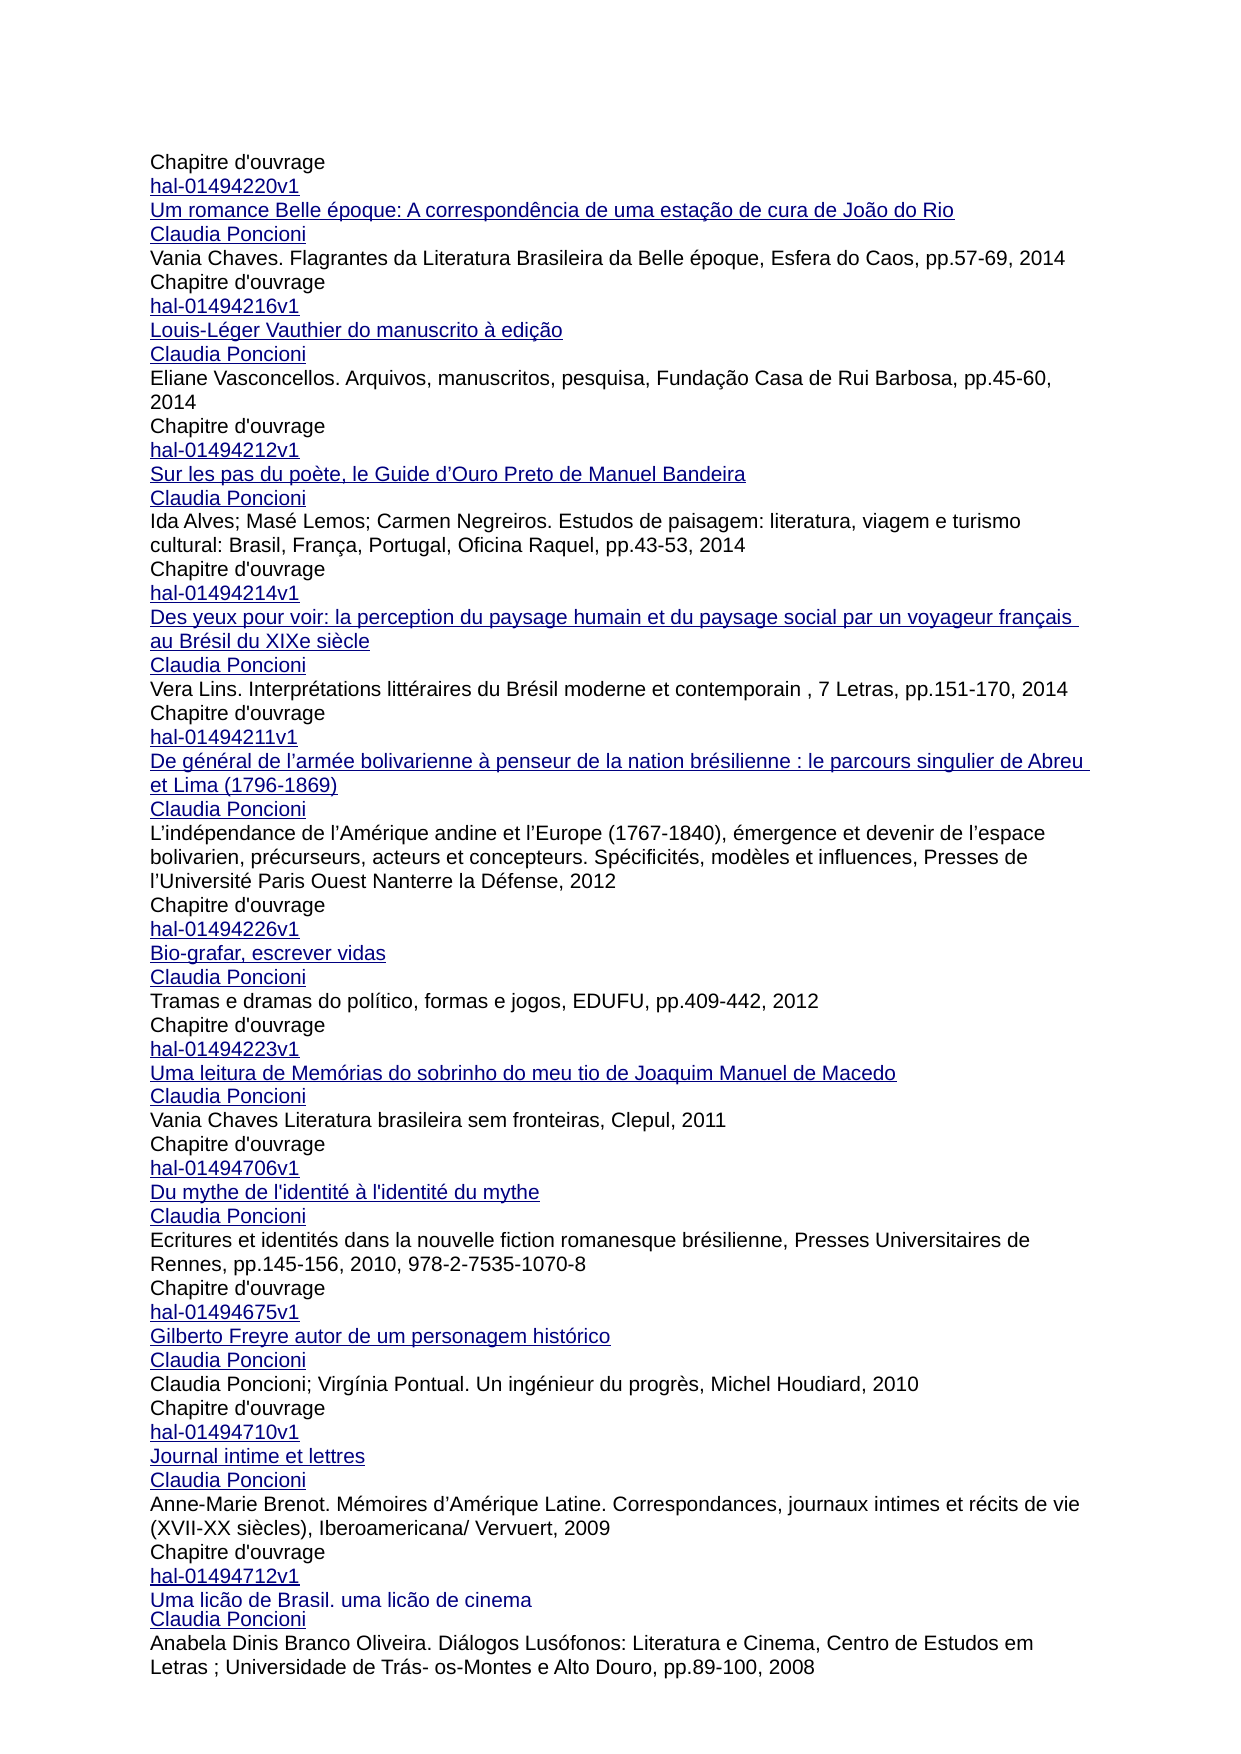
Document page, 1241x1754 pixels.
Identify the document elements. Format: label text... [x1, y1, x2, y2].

table_cell Gilberto Freyre autor de um personagem histórico Claudia Poncioni Claudia Poncioni; Virgínia Pontual. Un ingénieur du progrès, Michel Houdiard, 2010 Chapitre d'ouvrage hal-01494710v1 [150, 1324, 1090, 1444]
table_cell Journal intime et lettres Claudia Poncioni Anne-Marie Brenot. Mémoires d’Amérique Latine. Correspondances, journaux intimes et récits de vie (XVII-XX siècles), Iberoamericana/ Vervuert, 2009 Chapitre d'ouvrage hal-01494712v1 [150, 1444, 1090, 1587]
table_cell Um romance Belle époque: A correspondência de uma estação de cura de João do Rio Claudia Poncioni Vania Chaves. Flagrantes da Literatura Brasileira da Belle époque, Esfera do Caos, pp.57-69, 2014 Chapitre d'ouvrage hal-01494216v1 [150, 198, 1090, 318]
table_cell Des yeux pour voir: la perception du paysage humain et du paysage social par un voyageur français au Brésil du XIXe siècle Claudia Poncioni Vera Lins. Interprétations littéraires du Brésil moderne et contemporain , 7 Letras, pp.151-170, 2014 Chapitre d'ouvrage hal-01494211v1 [150, 605, 1090, 749]
table_cell Chapitre d'ouvrage hal-01494220v1 [150, 150, 1090, 198]
table_cell et Lima (1796-1869) Claudia Poncioni L’indépendance de l’Amérique andine et l’Europe (1767-1840), émergence et devenir de l’espace bolivarien, précurseurs, acteurs et concepteurs. Spécificités, modèles et influences, Presses de l’Université Paris Ouest Nanterre la Défense, 2012 Chapitre d'ouvrage hal-01494226v1 [150, 771, 1090, 941]
table_cell Louis-Léger Vauthier do manuscrito à edição Claudia Poncioni Eliane Vasconcellos. Arquivos, manuscritos, pesquisa, Fundação Casa de Rui Barbosa, pp.45-60, 2014 Chapitre d'ouvrage hal-01494212v1 [150, 318, 1090, 461]
table_cell Uma lição de Brasil, uma lição de cinema Claudia Poncioni Anabela Dinis Branco Oliveira. Diálogos Lusófonos: Literatura e Cinema, Centro de Estudos em Letras ; Universidade de Trás- os-Montes e Alto Douro, pp.89-100, 2008 [150, 1588, 1090, 1679]
table_cell Du mythe de l'identité à l'identité du mythe Claudia Poncioni Ecritures et identités dans la nouvelle fiction romanesque brésilienne, Presses Universitaires de Rennes, pp.145-156, 2010, 978-2-7535-1070-8 Chapitre d'ouvrage hal-01494675v1 [150, 1180, 1090, 1324]
table_cell Uma leitura de Memórias do sobrinho do meu tio de Joaquim Manuel de Macedo Claudia Poncioni Vania Chaves Literatura brasileira sem fronteiras, Clepul, 2011 Chapitre d'ouvrage hal-01494706v1 [150, 1060, 1090, 1180]
table_cell De général de l’armée bolivarienne à penseur de la nation brésilienne : le parcours singulier de Abreu [150, 749, 1090, 770]
table_cell Sur les pas du poète, le Guide d’Ouro Preto de Manuel Bandeira Claudia Poncioni Ida Alves; Masé Lemos; Carmen Negreiros. Estudos de paisagem: literatura, viagem e turismo cultural: Brasil, França, Portugal, Oficina Raquel, pp.43-53, 2014 Chapitre d'ouvrage hal-01494214v1 [150, 461, 1090, 605]
table_cell Bio-grafar, escrever vidas Claudia Poncioni Tramas e dramas do político, formas e jogos, EDUFU, pp.409-442, 2012 Chapitre d'ouvrage hal-01494223v1 [150, 941, 1090, 1060]
